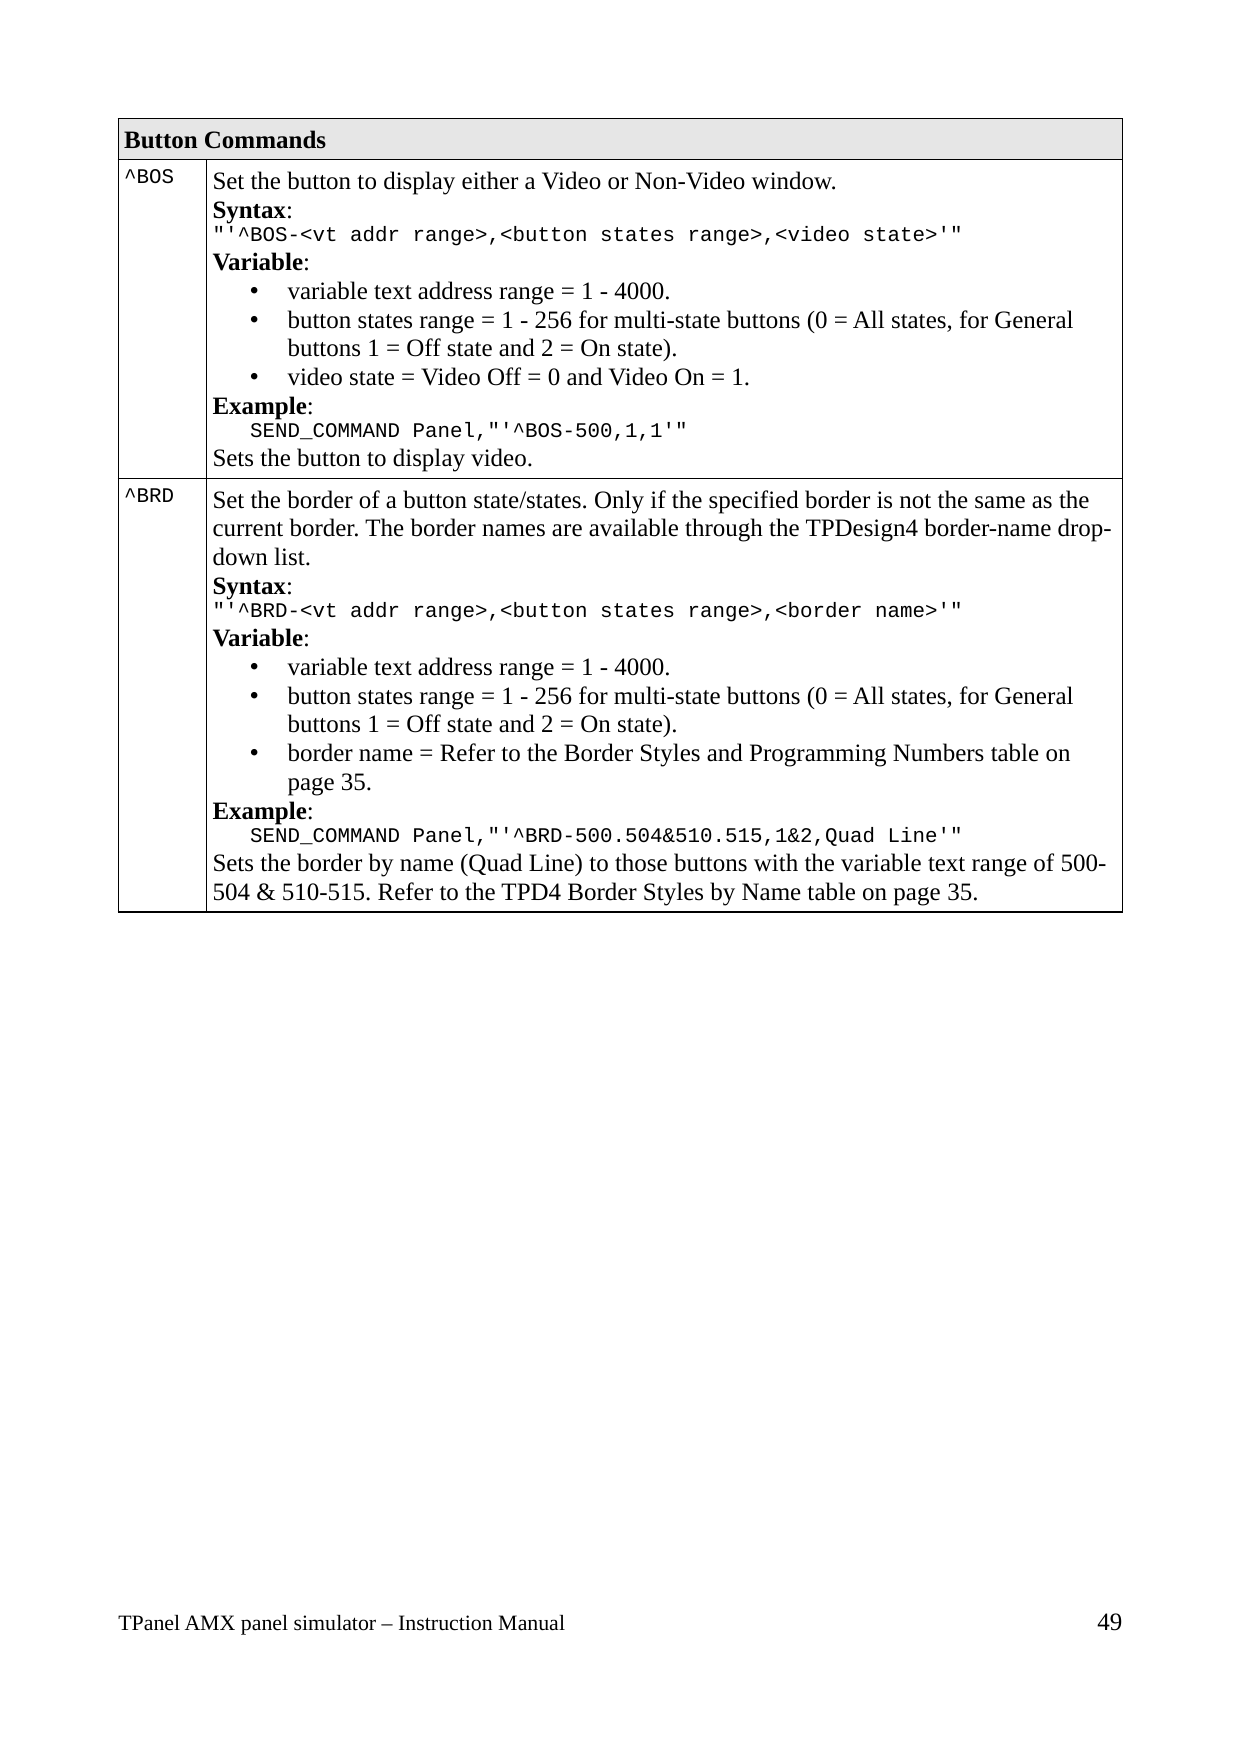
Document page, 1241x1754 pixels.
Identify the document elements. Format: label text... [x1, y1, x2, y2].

table_cell Set the button to display either a Video or Non-Video window. Syntax: "'^BOS-<vt addr range>,<button states range>,<video state>'" Variable: variable text address range = 1 - 4000. button states range = 1 - 256 for multi-state buttons (0 = All states, for General buttons 1 = Off state and 2 = On state). video state = Video Off = 0 and Video On = 1. Example: SEND_COMMAND Panel,"'^BOS-500,1,1'" Sets the button to display video. [207, 160, 1122, 478]
table_cell ^BRD [119, 479, 206, 911]
table_header Button Commands [119, 119, 1122, 159]
table_cell Set the border of a button state/states. Only if the specified border is not the same as the current border. The border names are available through the TPDesign4 border-name drop-down list. Syntax: "'^BRD-<vt addr range>,<button states range>,<border name>'" Variable: variable text address range = 1 - 4000. button states range = 1 - 256 for multi-state buttons (0 = All states, for General buttons 1 = Off state and 2 = On state). border name = Refer to the Border Styles and Programming Numbers table on page 36. Example: SEND_COMMAND Panel,"'^BRD-500.504&510.515,1&2,Quad Line'" Sets the border by name (Quad Line) to those buttons with the variable text range of 500-504 & 510-515. Refer to the TPD4 Border Styles by Name table on page 36. [207, 479, 1122, 911]
table_cell ^BOS [119, 160, 206, 478]
